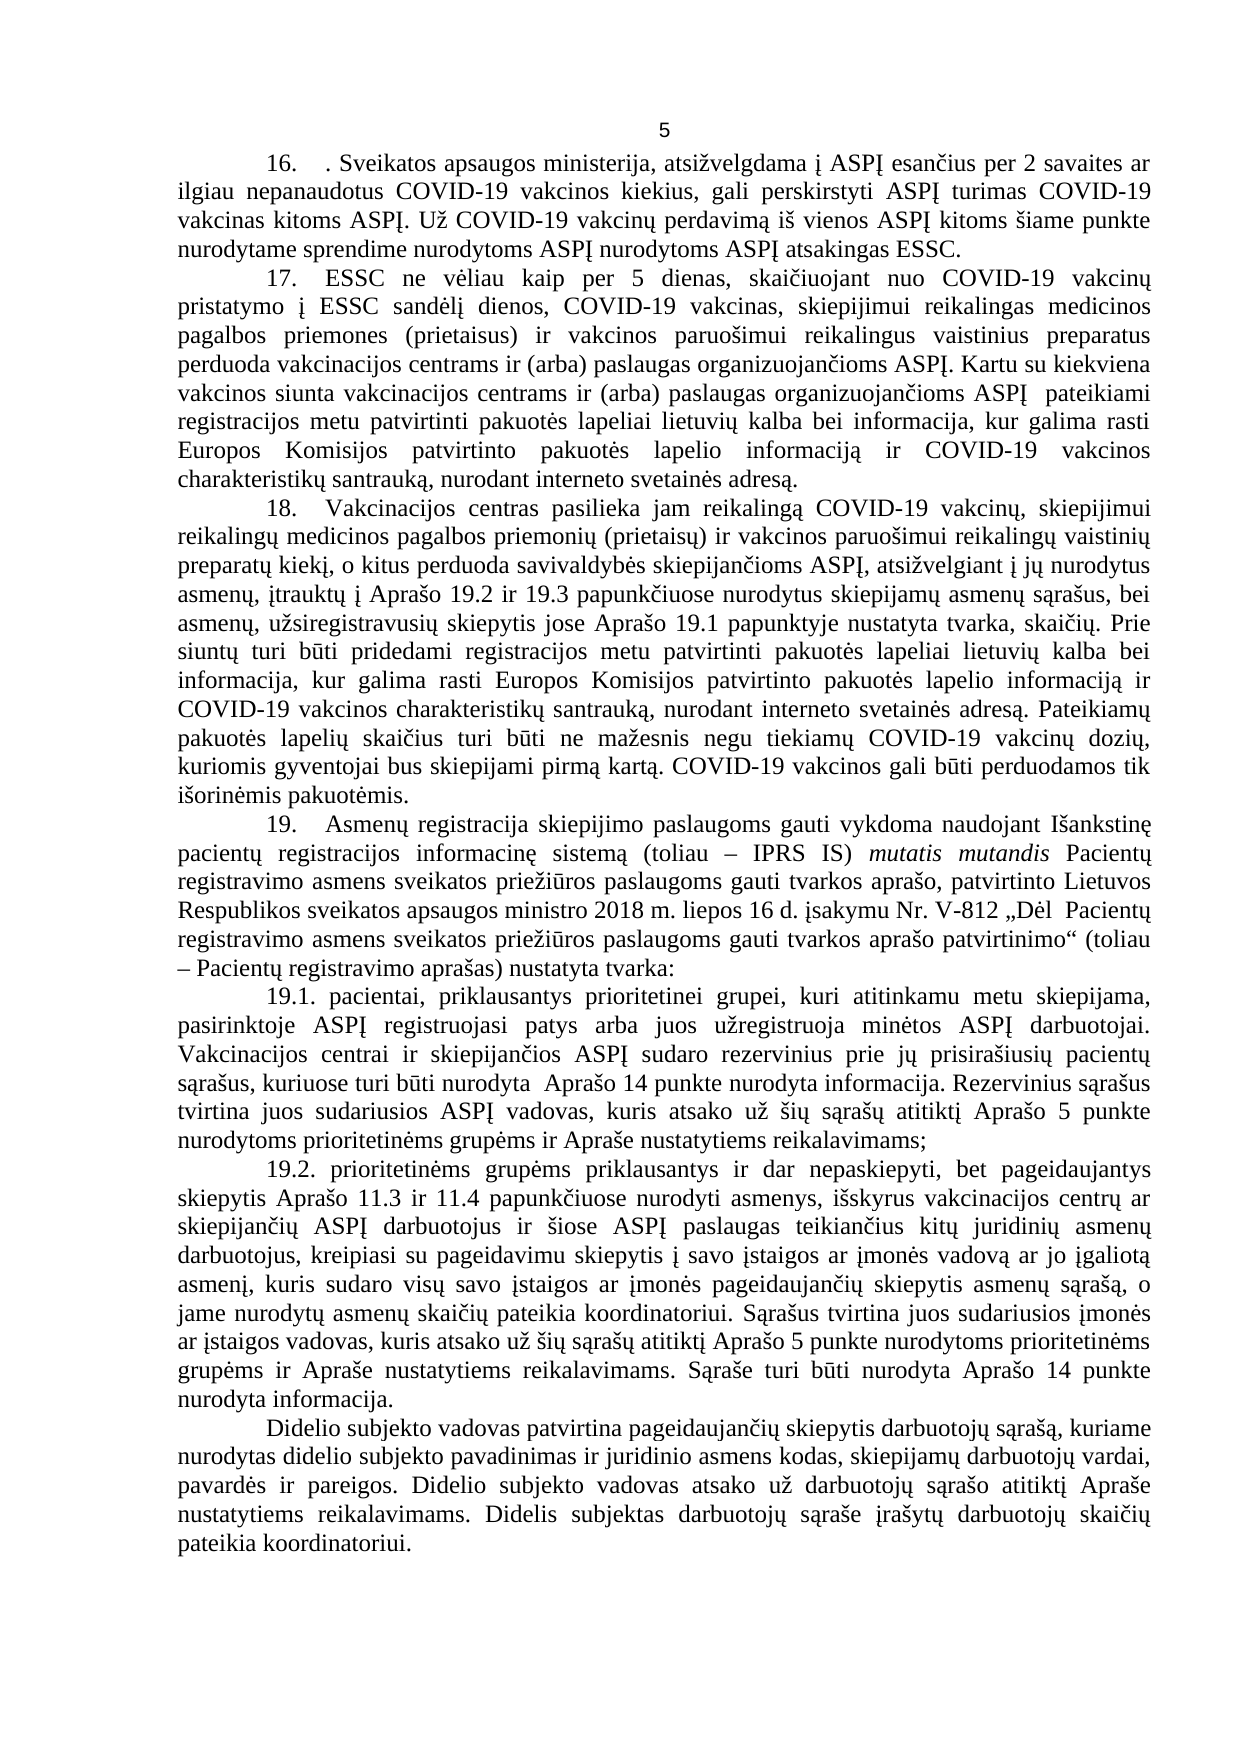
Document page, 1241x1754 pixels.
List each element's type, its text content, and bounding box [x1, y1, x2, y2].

text 16. . Sveikatos apsaugos ministerija, atsižvelgdama į ASPĮ esančius per 2 savaites ar ilgiau nepanaudotus COVID-19 vakcinos kiekius, gali perskirstyti ASPĮ turimas COVID-19 vakcinas kitoms ASPĮ. Už COVID-19 vakcinų perdavimą iš vienos ASPĮ kitoms šiame punkte nurodytame sprendime nurodytoms ASPĮ nurodytoms ASPĮ atsakingas ESSC. [177, 148, 1152, 263]
text 19.2. prioritetinėms grupėms priklausantys ir dar nepaskiepyti, bet pageidaujantys skiepytis Aprašo 11.3 ir 11.4 papunkčiuose nurodyti asmenys, išskyrus vakcinacijos centrų ar skiepijančių ASPĮ darbuotojus ir šiose ASPĮ paslaugas teikiančius kitų juridinių asmenų darbuotojus, kreipiasi su pageidavimu skiepytis į savo įstaigos ar įmonės vadovą ar jo įgaliotą asmenį, kuris sudaro visų savo įstaigos ar įmonės pageidaujančių skiepytis asmenų sąrašą, o jame nurodytų asmenų skaičių pateikia koordinatoriui. Sąrašus tvirtina juos sudariusios įmonės ar įstaigos vadovas, kuris atsako už šių sąrašų atitiktį Aprašo 5 punkte nurodytoms prioritetinėms grupėms ir Apraše nustatytiems reikalavimams. Sąraše turi būti nurodyta Aprašo 14 punkte nurodyta informacija. [177, 1154, 1152, 1413]
text 19. Asmenų registracija skiepijimo paslaugoms gauti vykdoma naudojant Išankstinę pacientų registracijos informacinę sistemą (toliau – IPRS IS) mutatis mutandis Pacientų registravimo asmens sveikatos priežiūros paslaugoms gauti tvarkos aprašo, patvirtinto Lietuvos Respublikos sveikatos apsaugos ministro 2018 m. liepos 16 d. įsakymu Nr. V-812 „Dėl Pacientų registravimo asmens sveikatos priežiūros paslaugoms gauti tvarkos aprašo patvirtinimo“ (toliau – Pacientų registravimo aprašas) nustatyta tvarka: [177, 809, 1152, 981]
text 17. ESSC ne vėliau kaip per 5 dienas, skaičiuojant nuo COVID-19 vakcinų pristatymo į ESSC sandėlį dienos, COVID-19 vakcinas, skiepijimui reikalingas medicinos pagalbos priemones (prietaisus) ir vakcinos paruošimui reikalingus vaistinius preparatus perduoda vakcinacijos centrams ir (arba) paslaugas organizuojančioms ASPĮ. Kartu su kiekviena vakcinos siunta vakcinacijos centrams ir (arba) paslaugas organizuojančioms ASPĮ pateikiami registracijos metu patvirtinti pakuotės lapeliai lietuvių kalba bei informacija, kur galima rasti Europos Komisijos patvirtinto pakuotės lapelio informaciją ir COVID-19 vakcinos charakteristikų santrauką, nurodant interneto svetainės adresą. [177, 263, 1152, 493]
text Didelio subjekto vadovas patvirtina pageidaujančių skiepytis darbuotojų sąrašą, kuriame nurodytas didelio subjekto pavadinimas ir juridinio asmens kodas, skiepijamų darbuotojų vardai, pavardės ir pareigos. Didelio subjekto vadovas atsako už darbuotojų sąrašo atitiktį Apraše nustatytiems reikalavimams. Didelis subjektas darbuotojų sąraše įrašytų darbuotojų skaičių pateikia koordinatoriui. [177, 1413, 1152, 1556]
text 18. Vakcinacijos centras pasilieka jam reikalingą COVID-19 vakcinų, skiepijimui reikalingų medicinos pagalbos priemonių (prietaisų) ir vakcinos paruošimui reikalingų vaistinių preparatų kiekį, o kitus perduoda savivaldybės skiepijančioms ASPĮ, atsižvelgiant į jų nurodytus asmenų, įtrauktų į Aprašo 19.2 ir 19.3 papunkčiuose nurodytus skiepijamų asmenų sąrašus, bei asmenų, užsiregistravusių skiepytis jose Aprašo 19.1 papunktyje nustatyta tvarka, skaičių. Prie siuntų turi būti pridedami registracijos metu patvirtinti pakuotės lapeliai lietuvių kalba bei informacija, kur galima rasti Europos Komisijos patvirtinto pakuotės lapelio informaciją ir COVID-19 vakcinos charakteristikų santrauką, nurodant interneto svetainės adresą. Pateikiamų pakuotės lapelių skaičius turi būti ne mažesnis negu tiekiamų COVID-19 vakcinų dozių, kuriomis gyventojai bus skiepijami pirmą kartą. COVID-19 vakcinos gali būti perduodamos tik išorinėmis pakuotėmis. [177, 493, 1152, 809]
text 19.1. pacientai, priklausantys prioritetinei grupei, kuri atitinkamu metu skiepijama, pasirinktoje ASPĮ registruojasi patys arba juos užregistruoja minėtos ASPĮ darbuotojai. Vakcinacijos centrai ir skiepijančios ASPĮ sudaro rezervinius prie jų prisirašiusių pacientų sąrašus, kuriuose turi būti nurodyta Aprašo 14 punkte nurodyta informacija. Rezervinius sąrašus tvirtina juos sudariusios ASPĮ vadovas, kuris atsako už šių sąrašų atitiktį Aprašo 5 punkte nurodytoms prioritetinėms grupėms ir Apraše nustatytiems reikalavimams; [177, 981, 1152, 1154]
